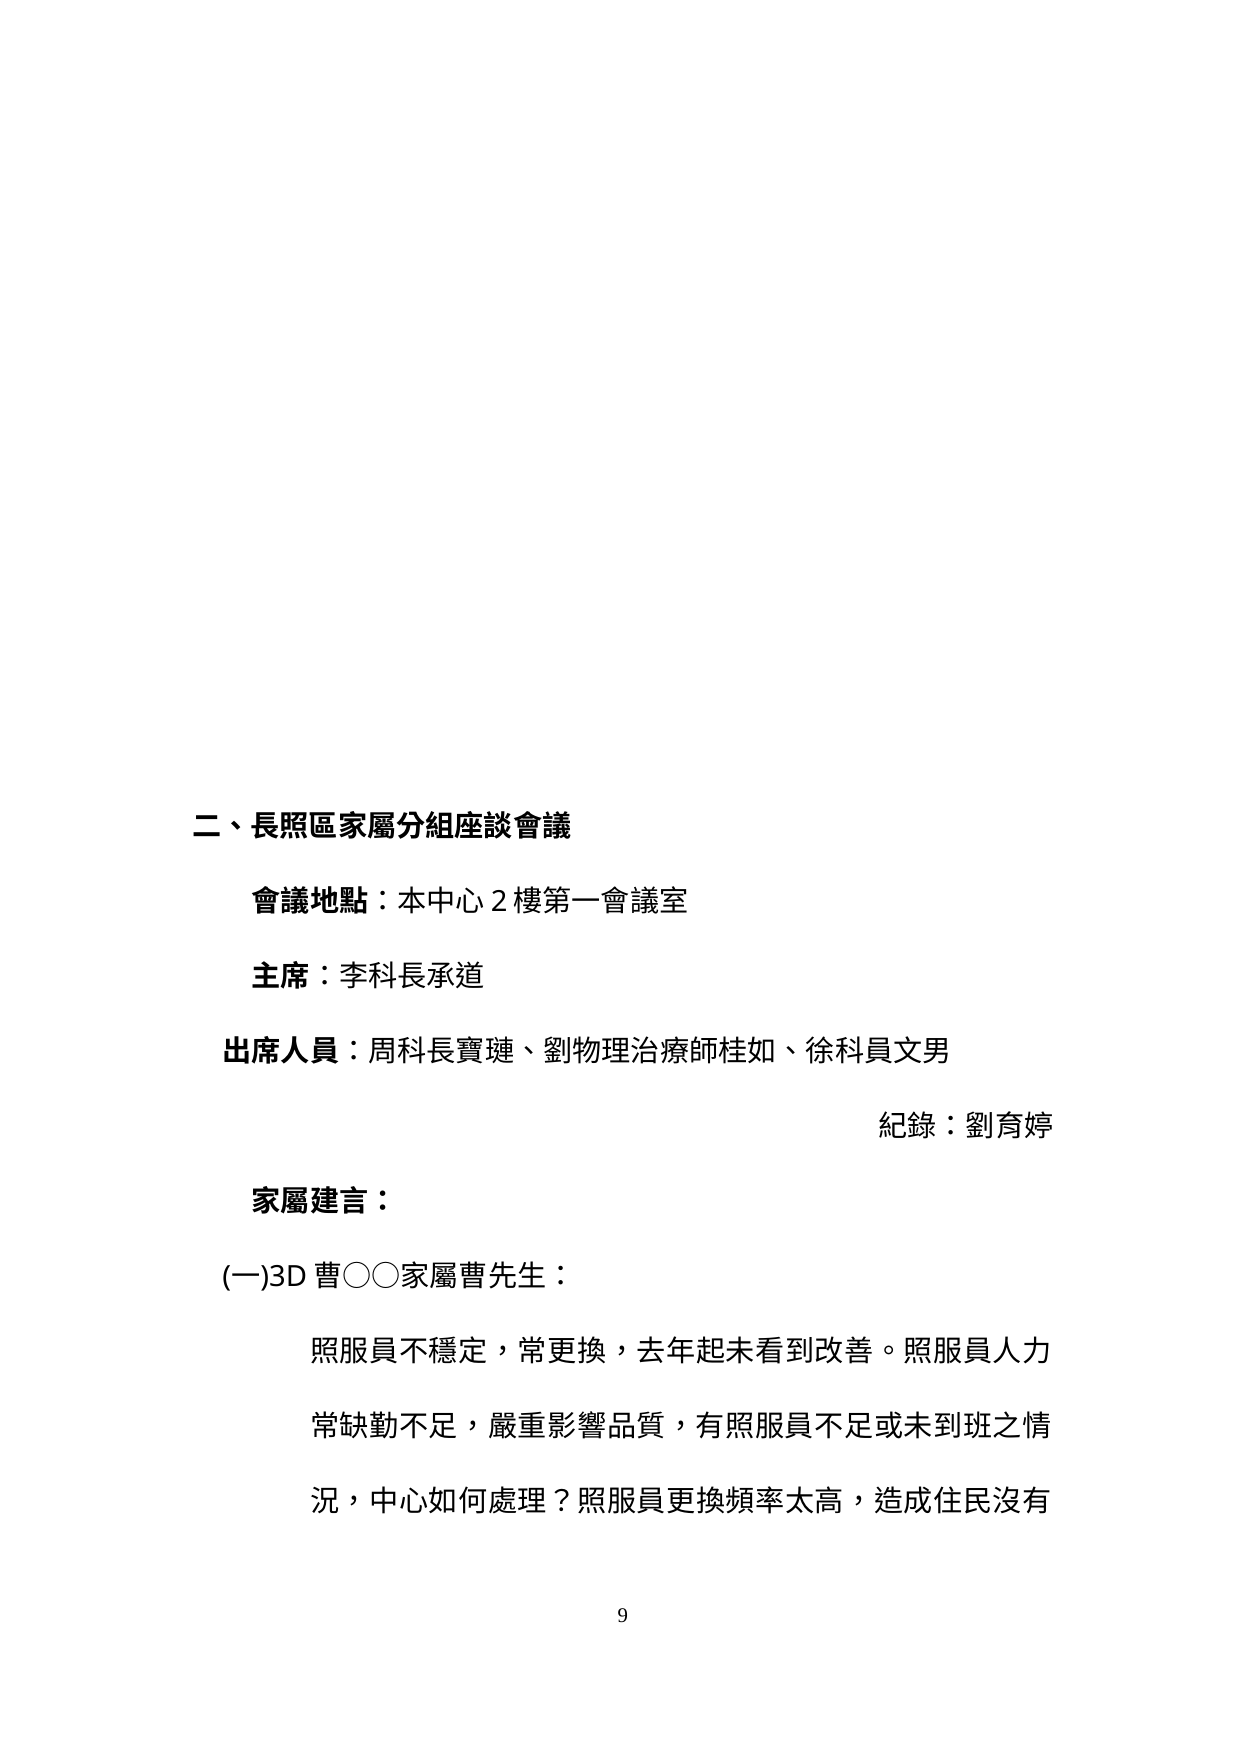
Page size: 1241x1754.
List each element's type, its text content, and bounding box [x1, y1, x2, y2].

text 會議地點：本中心2樓第一會議室 [192, 861, 1053, 936]
text 家屬建言： [192, 1161, 1053, 1236]
text (一)3D曹○○家屬曹先生： [192, 1236, 1053, 1311]
text 二、長照區家屬分組座談會議 [192, 786, 1053, 861]
text 照服員不穩定，常更換，去年起未看到改善。照服員人力常缺勤不足，嚴重影響品質，有照服員不足或未到班之情況，中心如何處理？照服員更換頻率太高，造成住民沒有安全感，對於基本個人的情況更不清楚，如何能照顧？七、八月來時見照服員在吵架，護理區表示人手不足；3D白班應有6位照服員，常見只有4、5位到班，昨日來看長者時，應到為6位，只見5位，其中3位為新手或他區調來，11點多仍未餵飯，詢問得知尚未去推飯，飯來後，詢問照服員有關長者的餐食為何，照服員答隨便拿都可。 [310, 1311, 1053, 1536]
text 紀錄：劉育婷 [192, 1086, 1053, 1161]
text 出席人員：周科長寶璉、劉物理治療師桂如、徐科員文男 [192, 1011, 1053, 1086]
text 主席：李科長承道 [192, 936, 1053, 1011]
